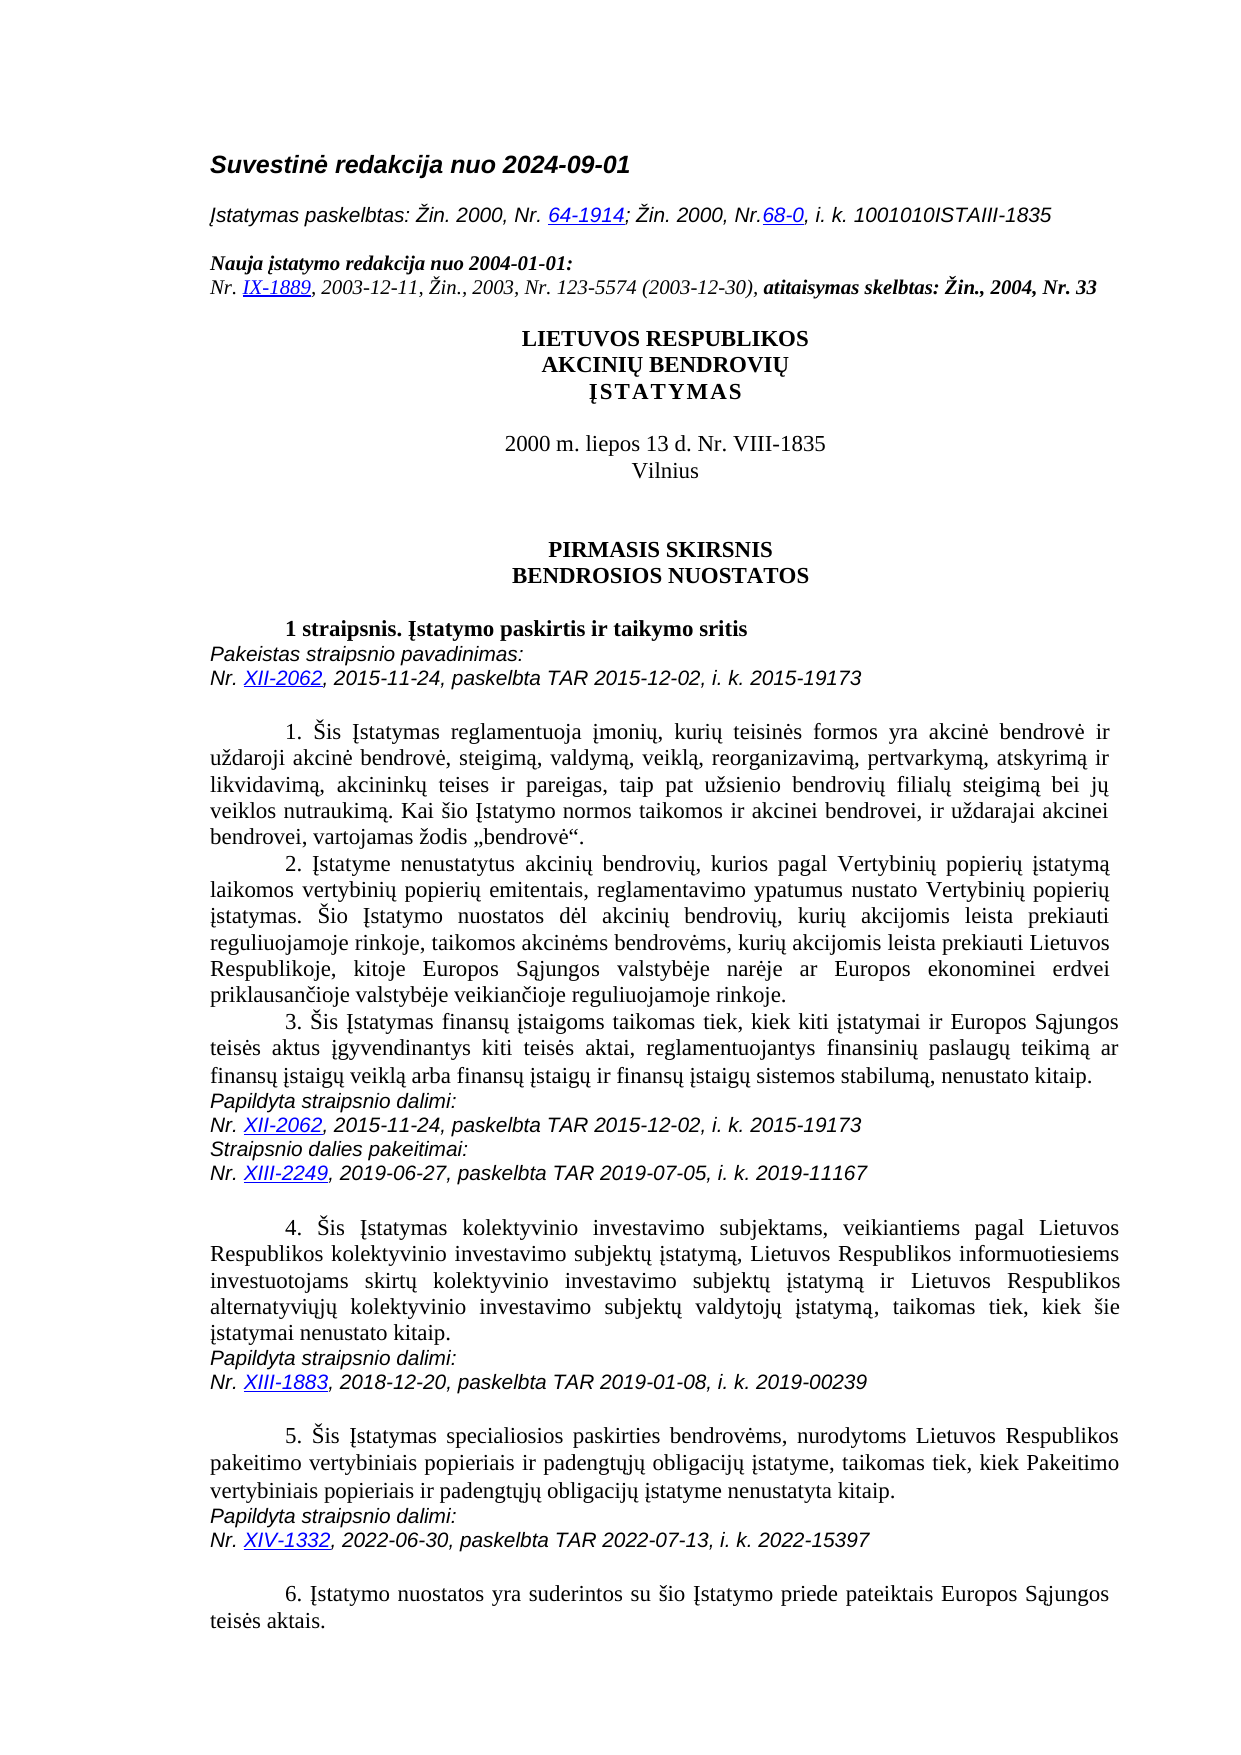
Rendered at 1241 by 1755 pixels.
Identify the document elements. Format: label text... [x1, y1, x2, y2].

text Papildyta straipsnio dalimi: [210, 1504, 1120, 1528]
text AKCINIŲ BENDROVIŲ [210, 351, 1120, 378]
text 2000 m. liepos 13 d. Nr. VIII-1835 [210, 431, 1120, 457]
text 1 straipsnis. Įstatymo paskirtis ir taikymo sritis [210, 615, 1111, 641]
text 4. Šis Įstatymas kolektyvinio investavimo subjektams, veikiantiems pagal Lietuvos Respublikos kolektyvinio investavimo subjektų įstatymą, Lietuvos Respublikos informuotiesiems investuotojams skirtų kolektyvinio investavimo subjektų įstatymą ir Lietuvos Respublikos alternatyviųjų kolektyvinio investavimo subjektų valdytojų įstatymą, taikomas tiek, kiek šie įstatymai nenustato kitaip. [210, 1214, 1120, 1346]
text Nauja įstatymo redakcija nuo 2004-01-01: [210, 251, 1120, 275]
text Pakeistas straipsnio pavadinimas: [210, 641, 1120, 665]
text Nr. XIII-1883, 2018-12-20, paskelbta TAR 2019-01-08, i. k. 2019-00239 [210, 1370, 1120, 1394]
text 3. Šis Įstatymas finansų įstaigoms taikomas tiek, kiek kiti įstatymai ir Europos Sąjungos teisės aktus įgyvendinantys kiti teisės aktai, reglamentuojantys finansinių paslaugų teikimą ar finansų įstaigų veiklą arba finansų įstaigų ir finansų įstaigų sistemos stabilumą, nenustato kitaip. [210, 1008, 1120, 1089]
text Papildyta straipsnio dalimi: [210, 1346, 1120, 1370]
text Įstatymas paskelbtas: Žin. 2000, Nr. 64-1914; Žin. 2000, Nr.68-0, i. k. 1001010ISTAIII-1835 [210, 203, 1120, 227]
text 1. Šis Įstatymas reglamentuoja įmonių, kurių teisinės formos yra akcinė bendrovė ir uždaroji akcinė bendrovė, steigimą, valdymą, veiklą, reorganizavimą, pertvarkymą, atskyrimą ir likvidavimą, akcininkų teises ir pareigas, taip pat užsienio bendrovių filialų steigimą bei jų veiklos nutraukimą. Kai šio Įstatymo normos taikomos ir akcinei bendrovei, ir uždarajai akcinei bendrovei, vartojamas žodis „bendrovė“. [210, 718, 1111, 850]
text 5. Šis Įstatymas specialiosios paskirties bendrovėms, nurodytoms Lietuvos Respublikos pakeitimo vertybiniais popieriais ir padengtųjų obligacijų įstatyme, taikomas tiek, kiek Pakeitimo vertybiniais popieriais ir padengtųjų obligacijų įstatyme nenustatyta kitaip. [210, 1422, 1120, 1504]
text LIETUVOS RESPUBLIKOS [210, 325, 1120, 351]
text 2. Įstatyme nenustatytus akcinių bendrovių, kurios pagal Vertybinių popierių įstatymą laikomos vertybinių popierių emitentais, reglamentavimo ypatumus nustato Vertybinių popierių įstatymas. Šio Įstatymo nuostatos dėl akcinių bendrovių, kurių akcijomis leista prekiauti reguliuojamoje rinkoje, taikomos akcinėms bendrovėms, kurių akcijomis leista prekiauti Lietuvos Respublikoje, kitoje Europos Sąjungos valstybėje narėje ar Europos ekonominei erdvei priklausančioje valstybėje veikiančioje reguliuojamoje rinkoje. [210, 850, 1111, 1008]
text Straipsnio dalies pakeitimai: [210, 1137, 1120, 1161]
text Papildyta straipsnio dalimi: [210, 1089, 1120, 1113]
text Vilnius [210, 457, 1120, 483]
text Nr. XII-2062, 2015-11-24, paskelbta TAR 2015-12-02, i. k. 2015-19173 [210, 1113, 1120, 1137]
text ĮSTATYMAS [210, 378, 1120, 404]
subtitle Pirmasis skirsnis [210, 536, 1111, 562]
text Nr. IX-1889, 2003-12-11, Žin., 2003, Nr. 123-5574 (2003-12-30), atitaisymas skelbtas: Žin., 2004, Nr. 33 [210, 275, 1111, 299]
text Suvestinė redakcija nuo 2024-09-01 [210, 150, 1120, 179]
text Nr. XIV-1332, 2022-06-30, paskelbta TAR 2022-07-13, i. k. 2022-15397 [210, 1528, 1120, 1552]
subtitle BENDROSIOS NUOSTATOS [210, 562, 1111, 589]
text Nr. XIII-2249, 2019-06-27, paskelbta TAR 2019-07-05, i. k. 2019-11167 [210, 1161, 1120, 1185]
text 6. Įstatymo nuostatos yra suderintos su šio Įstatymo priede pateiktais Europos Sąjungos teisės aktais. [210, 1581, 1111, 1633]
text Nr. XII-2062, 2015-11-24, paskelbta TAR 2015-12-02, i. k. 2015-19173 [210, 665, 1120, 689]
